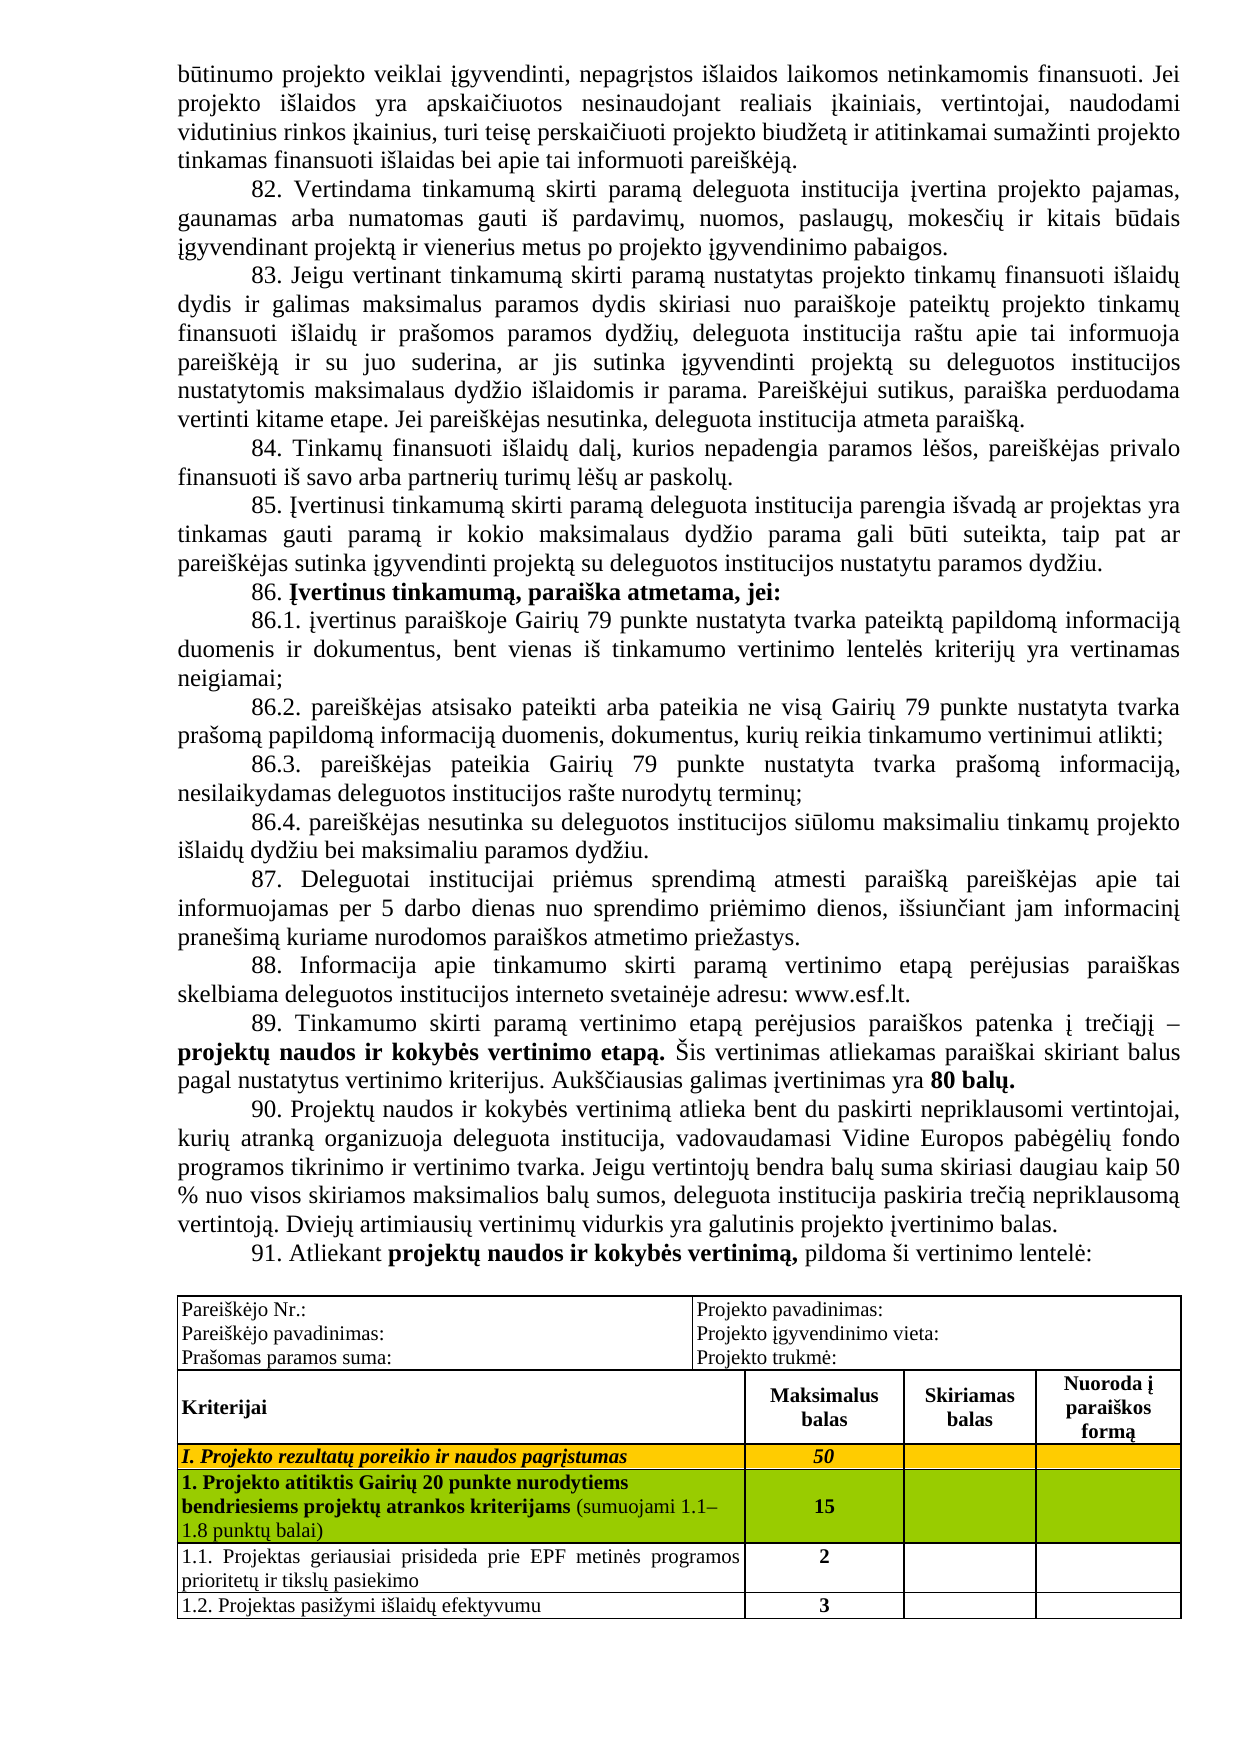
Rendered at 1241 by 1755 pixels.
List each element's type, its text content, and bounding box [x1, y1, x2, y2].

text 85. Įvertinusi tinkamumą skirti paramą deleguota institucija parengia išvadą ar projektas yra tinkamas gauti paramą ir kokio maksimalaus dydžio parama gali būti suteikta, taip pat ar pareiškėjas sutinka įgyvendinti projektą su deleguotos institucijos nustatytu paramos dydžiu. [177, 490, 1181, 577]
table_cell 2 [746, 1544, 903, 1592]
text 84. Tinkamų finansuoti išlaidų dalį, kurios nepadengia paramos lėšos, pareiškėjas privalo finansuoti iš savo arba partnerių turimų lėšų ar paskolų. [177, 433, 1181, 490]
table_cell 15 [746, 1470, 903, 1542]
table_cell 3 [899, 1593, 903, 1617]
text 86.2. pareiškėjas atsisako pateikti arba pateikia ne visą Gairių 79 punkte nustatyta tvarka prašomą papildomą informaciją duomenis, dokumentus, kurių reikia tinkamumo vertinimui atlikti; [177, 692, 1181, 749]
text 86.4. pareiškėjas nesutinka su deleguotos institucijos siūlomu maksimaliu tinkamų projekto išlaidų dydžiu bei maksimaliu paramos dydžiu. [177, 807, 1181, 864]
table_cell Skiriamas balas [905, 1371, 1035, 1443]
text būtinumo projekto veiklai įgyvendinti, nepagrįstos išlaidos laikomos netinkamomis finansuoti. Jei projekto išlaidos yra apskaičiuotos nesinaudojant realiais įkainiais, vertintojai, naudodami vidutinius rinkos įkainius, turi teisę perskaičiuoti projekto biudžetą ir atitinkamai sumažinti projekto tinkamas finansuoti išlaidas bei apie tai informuoti pareiškėją. [177, 59, 1181, 174]
text 90. Projektų naudos ir kokybės vertinimą atlieka bent du paskirti nepriklausomi vertintojai, kurių atranką organizuoja deleguota institucija, vadovaudamasi Vidine Europos pabėgėlių fondo programos tikrinimo ir vertinimo tvarka. Jeigu vertintojų bendra balų suma skiriasi daugiau kaip 50 % nuo visos skiriamos maksimalios balų sumos, deleguota institucija paskiria trečią nepriklausomą vertintoją. Dviejų artimiausių vertinimų vidurkis yra galutinis projekto įvertinimo balas. [177, 1094, 1181, 1238]
text 83. Jeigu vertinant tinkamumą skirti paramą nustatytas projekto tinkamų finansuoti išlaidų dydis ir galimas maksimalus paramos dydis skiriasi nuo paraiškoje pateiktų projekto tinkamų finansuoti išlaidų ir prašomos paramos dydžių, deleguota institucija raštu apie tai informuoja pareiškėją ir su juo suderina, ar jis sutinka įgyvendinti projektą su deleguotos institucijos nustatytomis maksimalaus dydžio išlaidomis ir parama. Pareiškėjui sutikus, paraiška perduodama vertinti kitame etape. Jei pareiškėjas nesutinka, deleguota institucija atmeta paraišką. [177, 260, 1181, 433]
text 88. Informacija apie tinkamumo skirti paramą vertinimo etapą perėjusias paraiškas skelbiama deleguotos institucijos interneto svetainėje adresu: www.esf.lt. [177, 950, 1181, 1008]
table_cell [1037, 1544, 1180, 1592]
table_cell [1037, 1470, 1180, 1542]
table_cell [905, 1470, 1035, 1542]
text 87. Deleguotai institucijai priėmus sprendimą atmesti paraišką pareiškėjas apie tai informuojamas per 5 darbo dienas nuo sprendimo priėmimo dienos, išsiunčiant jam informacinį pranešimą kuriame nurodomos paraiškos atmetimo priežastys. [177, 864, 1181, 950]
text 86. Įvertinus tinkamumą, paraiška atmetama, jei: [177, 577, 1181, 605]
table_cell Kriterijai [178, 1371, 744, 1443]
table_cell Maksimalus balas [746, 1371, 903, 1443]
text 89. Tinkamumo skirti paramą vertinimo etapą perėjusios paraiškos patenka į trečiąjį – projektų naudos ir kokybės vertinimo etapą. Šis vertinimas atliekamas paraiškai skiriant balus pagal nustatytus vertinimo kriterijus. Aukščiausias galimas įvertinimas yra 80 balų. [177, 1008, 1181, 1094]
table_cell 1. Projekto atitiktis Gairių 20 punkte nurodytiems bendriesiems projektų atrankos kriterijams (sumuojami 1.1–1.8 punktų balai) [178, 1470, 744, 1542]
text 86.1. įvertinus paraiškoje Gairių 79 punkte nustatyta tvarka pateiktą papildomą informaciją duomenis ir dokumentus, bent vienas iš tinkamumo vertinimo lentelės kriterijų yra vertinamas neigiamai; [177, 605, 1181, 692]
table_cell [905, 1445, 1035, 1468]
table_cell [905, 1544, 1035, 1592]
table_cell I. Projekto rezultatų poreikio ir naudos pagrįstumas [178, 1445, 744, 1468]
text 91. Atliekant projektų naudos ir kokybės vertinimą, pildoma ši vertinimo lentelė: [177, 1238, 1181, 1267]
table_cell [1037, 1445, 1180, 1468]
text 82. Vertindama tinkamumą skirti paramą deleguota institucija įvertina projekto pajamas, gaunamas arba numatomas gauti iš pardavimų, nuomos, paslaugų, mokesčių ir kitais būdais įgyvendinant projektą ir vienerius metus po projekto įgyvendinimo pabaigos. [177, 174, 1181, 260]
table_cell 50 [746, 1445, 903, 1468]
text 86.3. pareiškėjas pateikia Gairių 79 punkte nustatyta tvarka prašomą informaciją, nesilaikydamas deleguotos institucijos rašte nurodytų terminų; [177, 749, 1181, 807]
